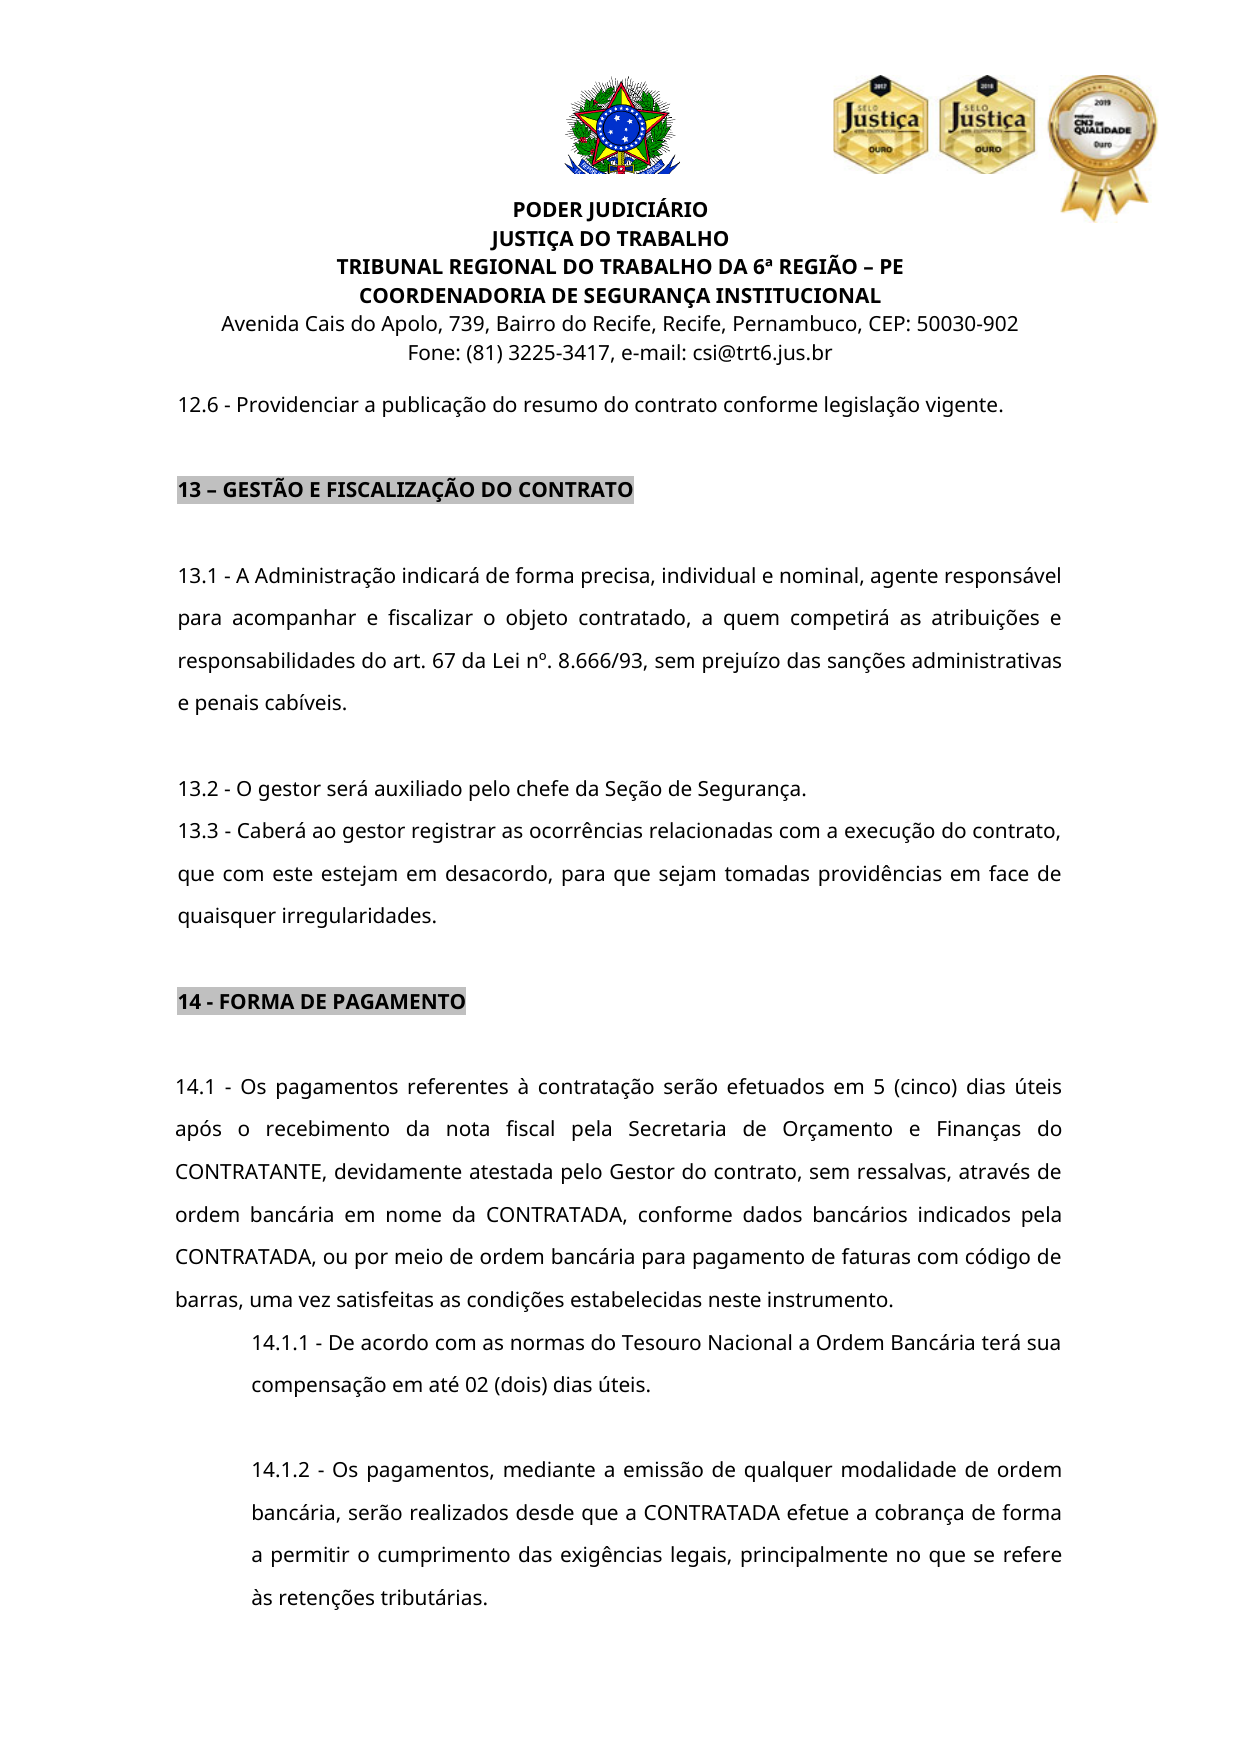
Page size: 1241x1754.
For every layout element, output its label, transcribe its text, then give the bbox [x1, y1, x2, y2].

text 13.3 - Caberá ao gestor registrar as ocorrências relacionadas com a execução do contrato, que com este estejam em desacordo, para que sejam tomadas providências em face de quaisquer irregularidades. [177, 816, 1063, 930]
text 14.1.1 - De acordo com as normas do Tesouro Nacional a Ordem Bancária terá sua compensação em até 02 (dois) dias úteis. [251, 1328, 1063, 1399]
text 14.1.2 - Os pagamentos, mediante a emissão de qualquer modalidade de ordem bancária, serão realizados desde que a CONTRATADA efetue a cobrança de forma a permitir o cumprimento das exigências legais, principalmente no que se refere às retenções tributárias. [251, 1455, 1063, 1612]
text 13.2 - O gestor será auxiliado pelo chefe da Seção de Segurança. [177, 774, 1063, 802]
text 14.1 - Os pagamentos referentes à contratação serão efetuados em 5 (cinco) dias úteis após o recebimento da nota fiscal pela Secretaria de Orçamento e Finanças do CONTRATANTE, devidamente atestada pelo Gestor do contrato, sem ressalvas, através de ordem bancária em nome da CONTRATADA, conforme dados bancários indicados pela CONTRATADA, ou por meio de ordem bancária para pagamento de faturas com código de barras, uma vez satisfeitas as condições estabelecidas neste instrumento. [175, 1072, 1063, 1313]
text 13.1 - A Administração indicará de forma precisa, individual e nominal, agente responsável para acompanhar e fiscalizar o objeto contratado, a quem competirá as atribuições e responsabilidades do art. 67 da Lei nº. 8.666/93, sem prejuízo das sanções administrativas e penais cabíveis. [177, 561, 1063, 717]
text 12.6 - Providenciar a publicação do resumo do contrato conforme legislação vigente. [177, 390, 1063, 419]
text 14 - FORMA DE PAGAMENTO [177, 987, 1063, 1015]
text 13 – GESTÃO E FISCALIZAÇÃO DO CONTRATO [177, 476, 1063, 504]
